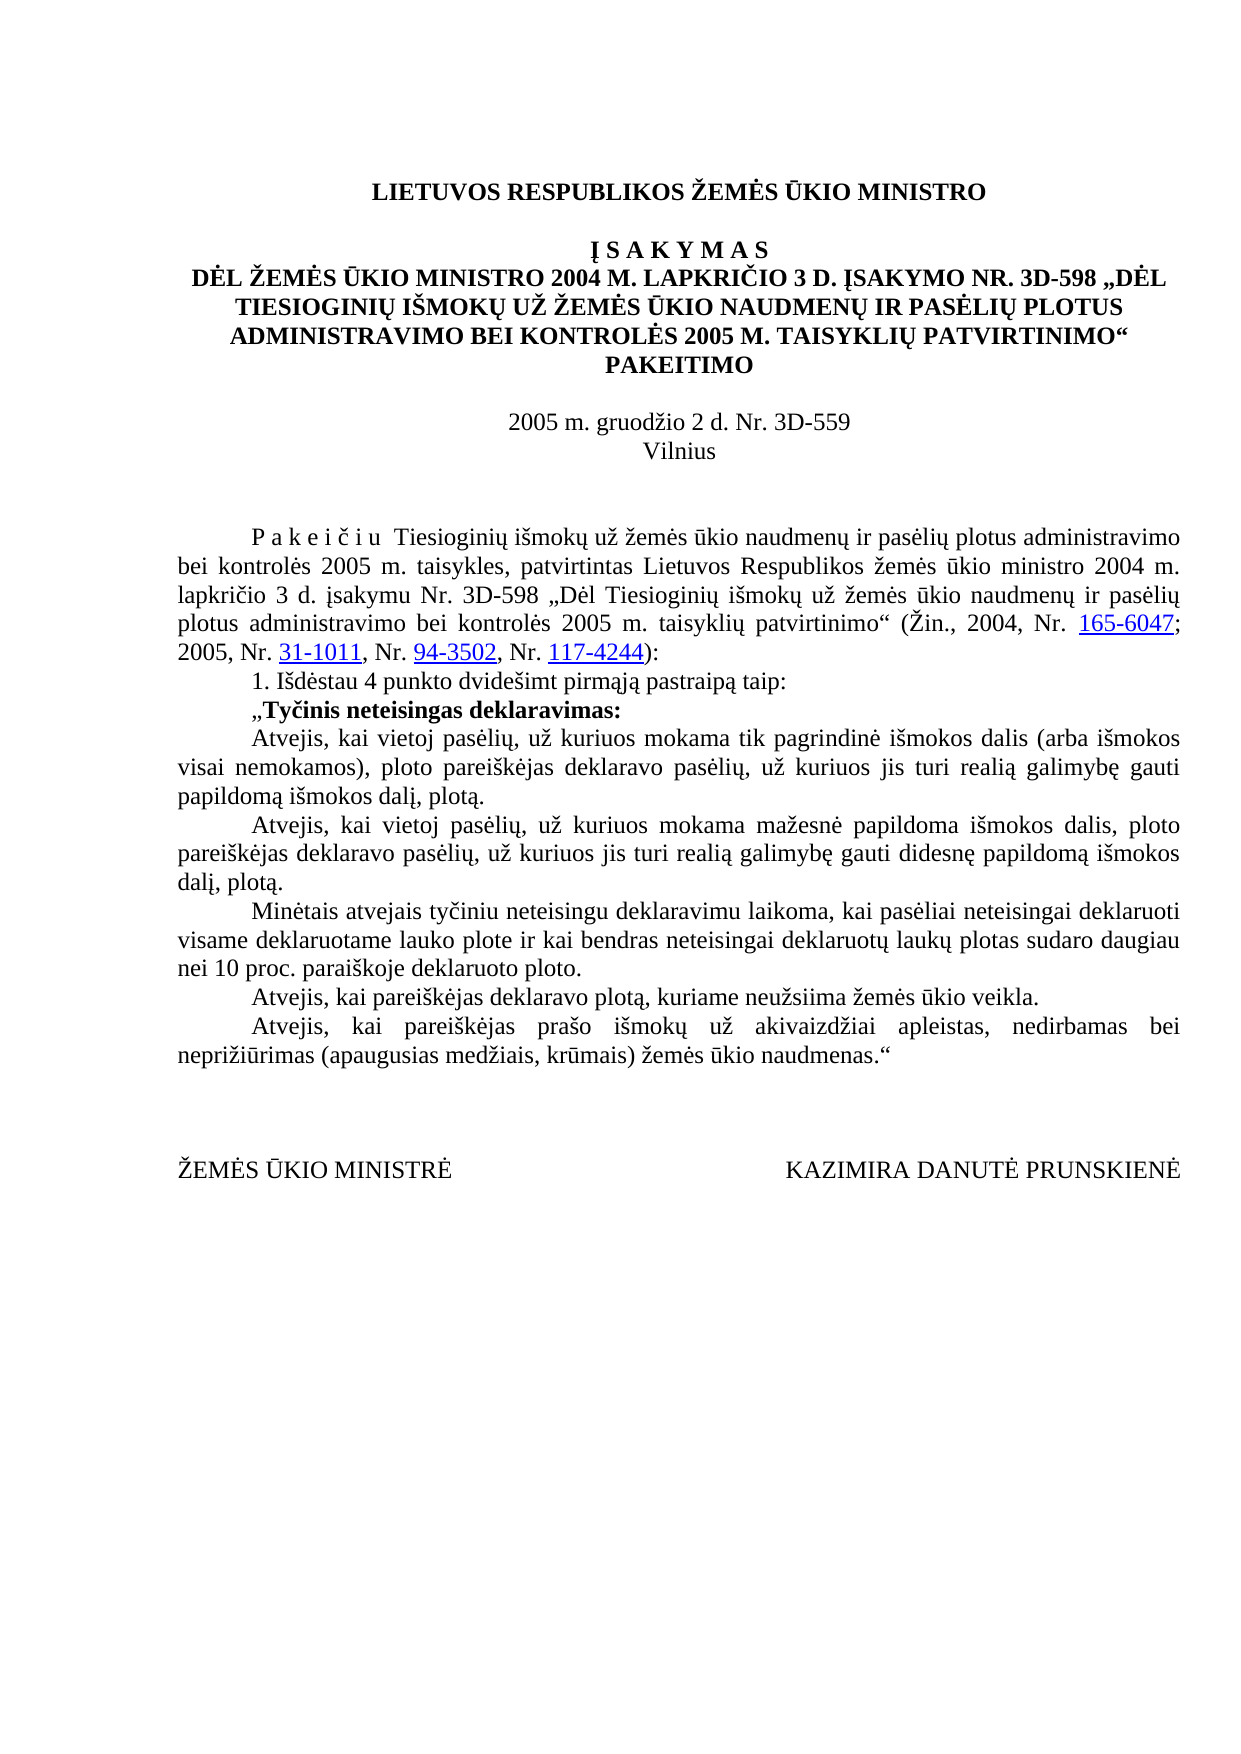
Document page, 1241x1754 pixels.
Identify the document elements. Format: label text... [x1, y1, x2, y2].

text 2005 m. gruodžio 2 d. Nr. 3D-559 [177, 407, 1181, 436]
text Atvejis, kai pareiškėjas prašo išmokų už akivaizdžiai apleistas, nedirbamas bei neprižiūrimas (apaugusias medžiais, krūmais) žemės ūkio naudmenas.“ [177, 1011, 1181, 1068]
text DĖL ŽEMĖS ŪKIO MINISTRO 2004 M. LAPKRIČIO 3 D. ĮSAKYMO NR. 3D-598 „DĖL TIESIOGINIŲ IŠMOKŲ UŽ ŽEMĖS ŪKIO NAUDMENŲ IR PASĖLIŲ PLOTUS ADMINISTRAVIMO BEI KONTROLĖS 2005 M. TAISYKLIŲ PATVIRTINIMO“ PAKEITIMO [177, 263, 1181, 378]
text „Tyčinis neteisingas deklaravimas: [177, 695, 1181, 723]
text Pakeičiu Tiesioginių išmokų už žemės ūkio naudmenų ir pasėlių plotus administravimo bei kontrolės 2005 m. taisykles, patvirtintas Lietuvos Respublikos žemės ūkio ministro 2004 m. lapkričio 3 d. įsakymu Nr. 3D-598 „Dėl Tiesioginių išmokų už žemės ūkio naudmenų ir pasėlių plotus administravimo bei kontrolės 2005 m. taisyklių patvirtinimo“ (Žin., 2004, Nr. 165-6047; 2005, Nr. 31-1011, Nr. 94-3502, Nr. 117-4244): [177, 522, 1181, 666]
text Į S A K Y M A S [177, 235, 1181, 263]
text Atvejis, kai vietoj pasėlių, už kuriuos mokama mažesnė papildoma išmokos dalis, ploto pareiškėjas deklaravo pasėlių, už kuriuos jis turi realią galimybę gauti didesnę papildomą išmokos dalį, plotą. [177, 810, 1181, 896]
text Atvejis, kai pareiškėjas deklaravo plotą, kuriame neužsiima žemės ūkio veikla. [177, 982, 1181, 1011]
text LIETUVOS RESPUBLIKOS ŽEMĖS ŪKIO MINISTRO [177, 177, 1181, 206]
text Vilnius [177, 436, 1181, 465]
text ŽEMĖS ŪKIO MINISTRĖ KAZIMIRA DANUTĖ PRUNSKIENĖ [177, 1155, 1181, 1183]
text Minėtais atvejais tyčiniu neteisingu deklaravimu laikoma, kai pasėliai neteisingai deklaruoti visame deklaruotame lauko plote ir kai bendras neteisingai deklaruotų laukų plotas sudaro daugiau nei 10 proc. paraiškoje deklaruoto ploto. [177, 896, 1181, 982]
text 1. Išdėstau 4 punkto dvidešimt pirmąją pastraipą taip: [177, 666, 1181, 695]
text Atvejis, kai vietoj pasėlių, už kuriuos mokama tik pagrindinė išmokos dalis (arba išmokos visai nemokamos), ploto pareiškėjas deklaravo pasėlių, už kuriuos jis turi realią galimybę gauti papildomą išmokos dalį, plotą. [177, 723, 1181, 810]
